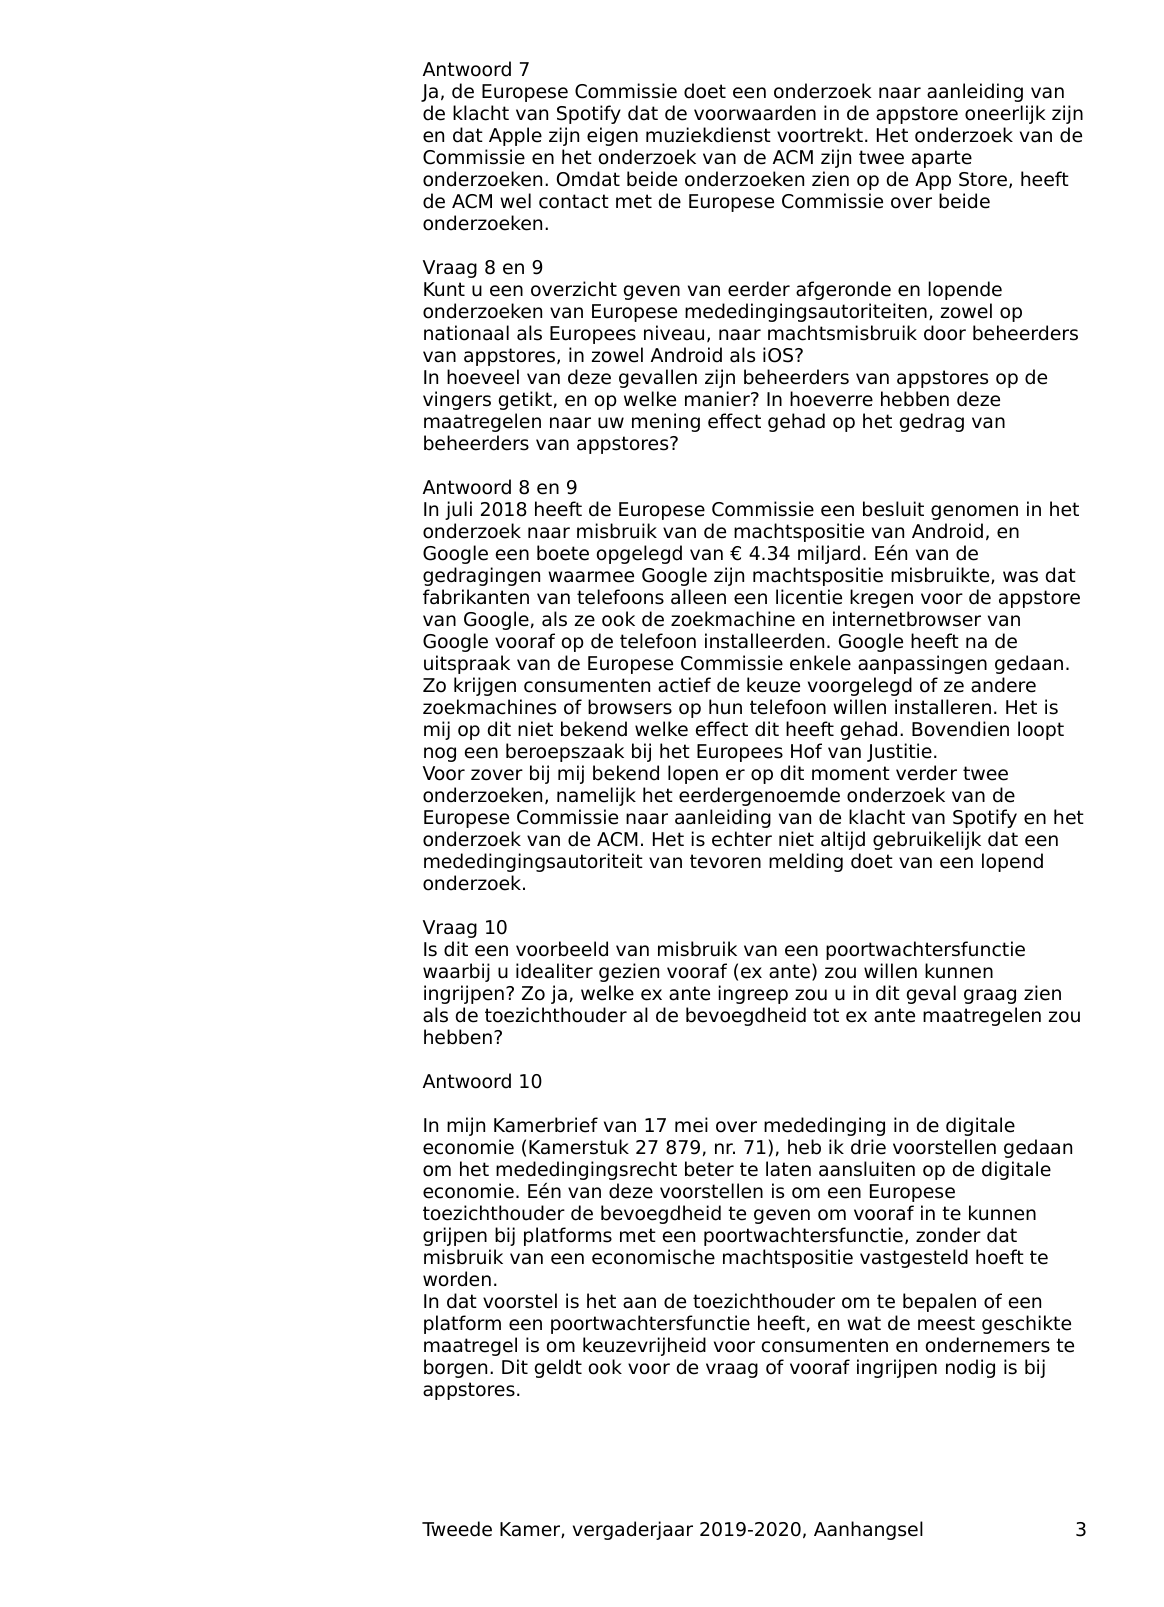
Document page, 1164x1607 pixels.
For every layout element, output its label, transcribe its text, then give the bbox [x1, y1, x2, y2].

text Ja, de Europese Commissie doet een onderzoek naar aanleiding van de klacht van Spotify dat de voorwaarden in de appstore oneerlijk zijn en dat Apple zijn eigen muziekdienst voortrekt. Het onderzoek van de Commissie en het onderzoek van de ACM zijn twee aparte onderzoeken. Omdat beide onderzoeken zien op de App Store, heeft de ACM wel contact met de Europese Commissie over beide onderzoeken. [422, 81, 1087, 235]
text Is dit een voorbeeld van misbruik van een poortwachtersfunctie waarbij u idealiter gezien vooraf (ex ante) zou willen kunnen ingrijpen? Zo ja, welke ex ante ingreep zou u in dit geval graag zien als de toezichthouder al de bevoegdheid tot ex ante maatregelen zou hebben? [422, 939, 1087, 1049]
text Vraag 8 en 9 [422, 257, 1087, 279]
text Antwoord 7 [422, 59, 1087, 81]
text Antwoord 10 [422, 1071, 1087, 1093]
text Antwoord 8 en 9 [422, 477, 1087, 499]
text Vraag 10 [422, 917, 1087, 939]
text In juli 2018 heeft de Europese Commissie een besluit genomen in het onderzoek naar misbruik van de machtspositie van Android, en Google een boete opgelegd van € 4.34 miljard. Eén van de gedragingen waarmee Google zijn machtspositie misbruikte, was dat fabrikanten van telefoons alleen een licentie kregen voor de appstore van Google, als ze ook de zoekmachine en internetbrowser van Google vooraf op de telefoon installeerden. Google heeft na de uitspraak van de Europese Commissie enkele aanpassingen gedaan. Zo krijgen consumenten actief de keuze voorgelegd of ze andere zoekmachines of browsers op hun telefoon willen installeren. Het is mij op dit niet bekend welke effect dit heeft gehad. Bovendien loopt nog een beroepszaak bij het Europees Hof van Justitie. [422, 499, 1087, 763]
text Kunt u een overzicht geven van eerder afgeronde en lopende onderzoeken van Europese mededingingsautoriteiten, zowel op nationaal als Europees niveau, naar machtsmisbruik door beheerders van appstores, in zowel Android als iOS? [422, 279, 1087, 367]
text Voor zover bij mij bekend lopen er op dit moment verder twee onderzoeken, namelijk het eerdergenoemde onderzoek van de Europese Commissie naar aanleiding van de klacht van Spotify en het onderzoek van de ACM. Het is echter niet altijd gebruikelijk dat een mededingingsautoriteit van tevoren melding doet van een lopend onderzoek. [422, 763, 1087, 895]
text In mijn Kamerbrief van 17 mei over mededinging in de digitale economie (Kamerstuk 27 879, nr. 71), heb ik drie voorstellen gedaan om het mededingingsrecht beter te laten aansluiten op de digitale economie. Eén van deze voorstellen is om een Europese toezichthouder de bevoegdheid te geven om vooraf in te kunnen grijpen bij platforms met een poortwachtersfunctie, zonder dat misbruik van een economische machtspositie vastgesteld hoeft te worden. [422, 1115, 1087, 1291]
text In hoeveel van deze gevallen zijn beheerders van appstores op de vingers getikt, en op welke manier? In hoeverre hebben deze maatregelen naar uw mening effect gehad op het gedrag van beheerders van appstores? [422, 367, 1087, 455]
text In dat voorstel is het aan de toezichthouder om te bepalen of een platform een poortwachtersfunctie heeft, en wat de meest geschikte maatregel is om keuzevrijheid voor consumenten en ondernemers te borgen. Dit geldt ook voor de vraag of vooraf ingrijpen nodig is bij appstores. [422, 1291, 1087, 1401]
